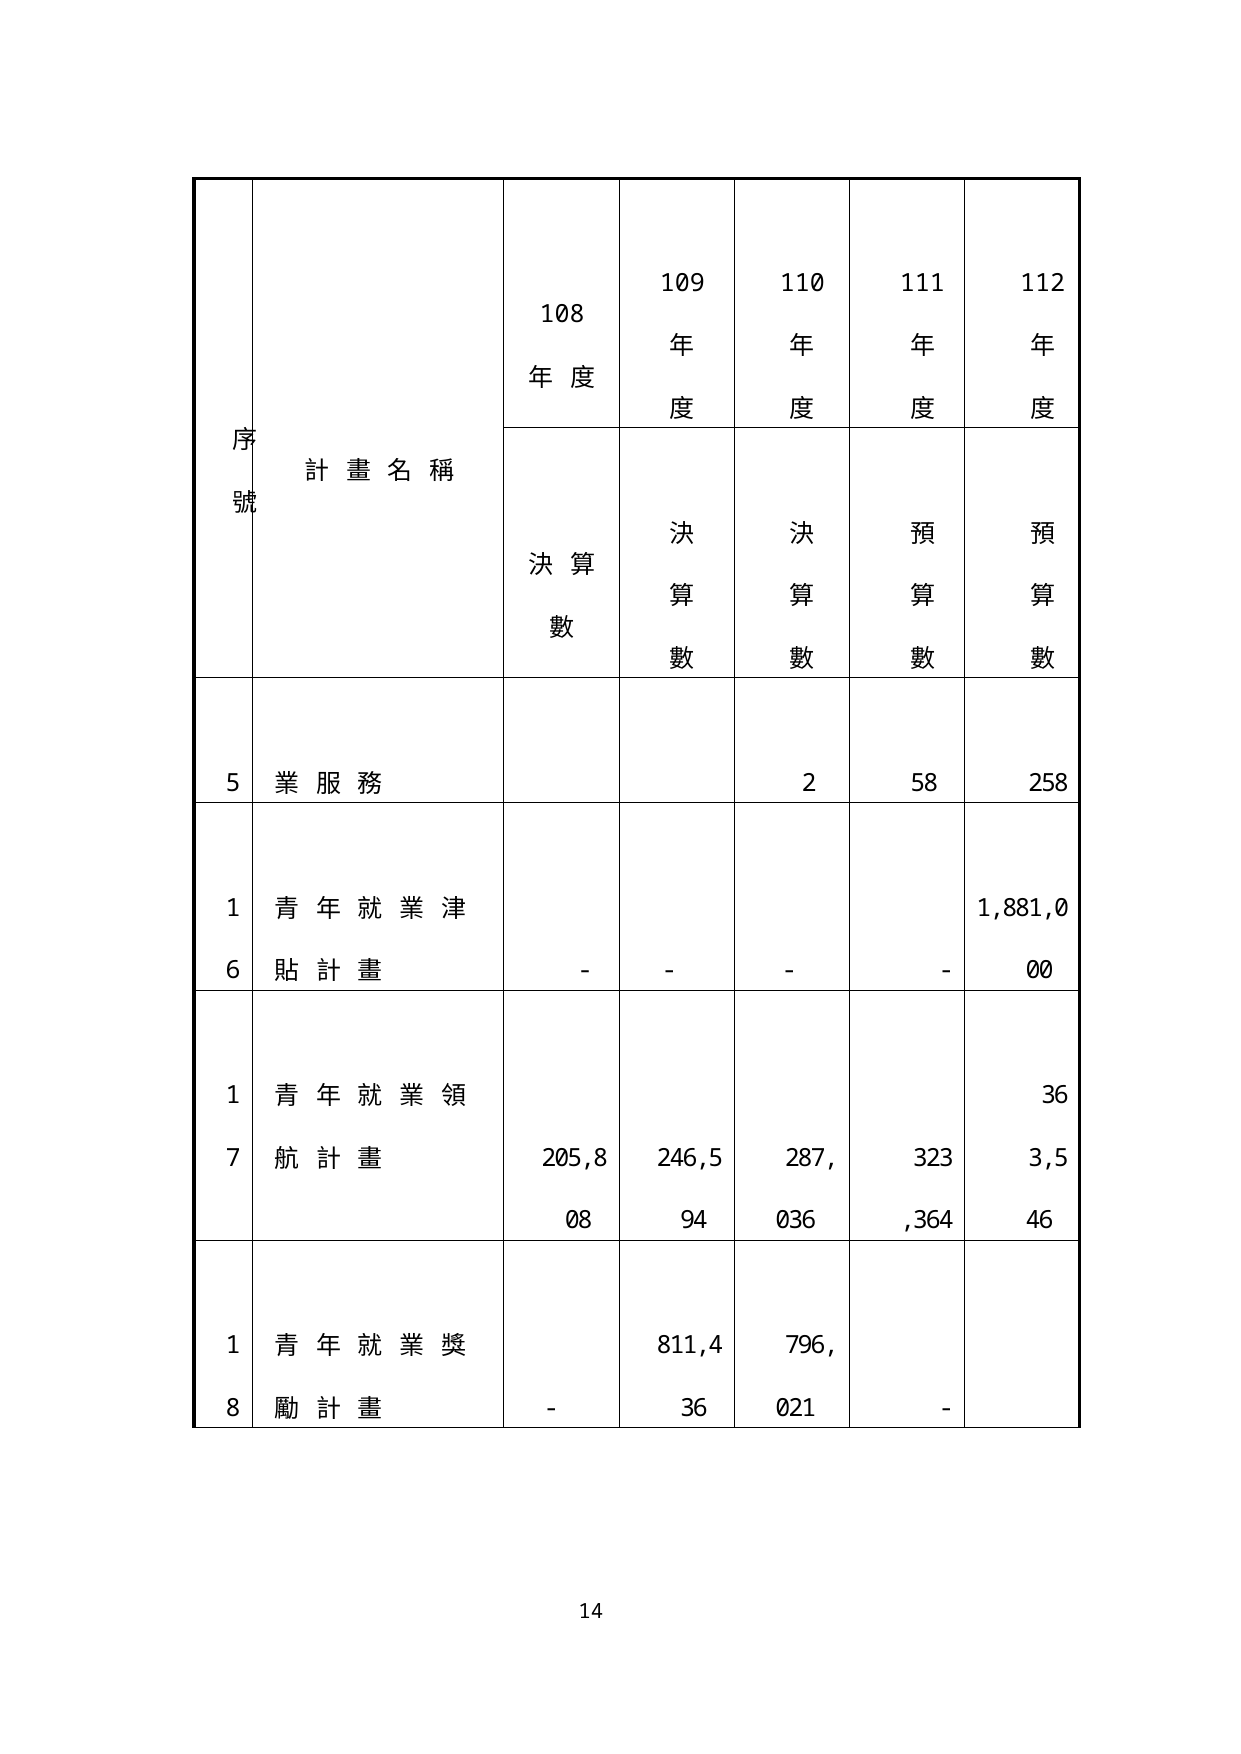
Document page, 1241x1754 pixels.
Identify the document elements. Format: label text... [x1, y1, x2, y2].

table_cell 業服務 [253, 678, 503, 802]
table_cell - [735, 803, 849, 990]
table_cell 青年就業獎勵計畫 [253, 1241, 503, 1427]
table_header 序號 [196, 180, 252, 677]
table_header 計畫名稱 [253, 180, 503, 677]
table_cell - [620, 678, 734, 802]
table_header 112年度 [965, 180, 1078, 427]
table_cell 58 [850, 678, 964, 802]
table_cell 796,021 [735, 1241, 849, 1427]
table_cell 363,546 [965, 991, 1078, 1240]
table_cell 決算數 [504, 428, 619, 677]
table_cell 287,036 [735, 991, 849, 1240]
table_cell 205,808 [504, 991, 619, 1240]
table_cell 323,364 [850, 991, 964, 1240]
table_cell 青年就業領航計畫 [253, 991, 503, 1240]
table_cell 17 [196, 991, 252, 1240]
table_cell - [620, 803, 734, 990]
table_cell - [850, 803, 964, 990]
table_cell 決算數 [620, 428, 734, 677]
table_cell 決算數 [735, 428, 849, 677]
table_cell - [504, 1241, 619, 1427]
table_header 111年度 [850, 180, 964, 427]
table_cell [965, 1241, 1078, 1427]
table_cell 258 [965, 678, 1078, 802]
table_cell 16 [196, 803, 252, 990]
table_cell 246,594 [620, 991, 734, 1240]
table_cell 預算數 [965, 428, 1078, 677]
table_header 108年度 [504, 180, 619, 427]
table_cell - [504, 803, 619, 990]
table_cell 811,436 [620, 1241, 734, 1427]
table_cell 5 [196, 678, 252, 802]
table_cell - [850, 1241, 964, 1427]
table_cell 2 [735, 678, 849, 802]
table_cell 18 [196, 1241, 252, 1427]
table_cell 青年就業津貼計畫 [253, 803, 503, 990]
table_header 110年度 [735, 180, 849, 427]
table_cell 1,881,000 [965, 803, 1078, 990]
table_cell - [504, 678, 619, 802]
table_header 109年度 [620, 180, 734, 427]
table_cell 預算數 [850, 428, 964, 677]
